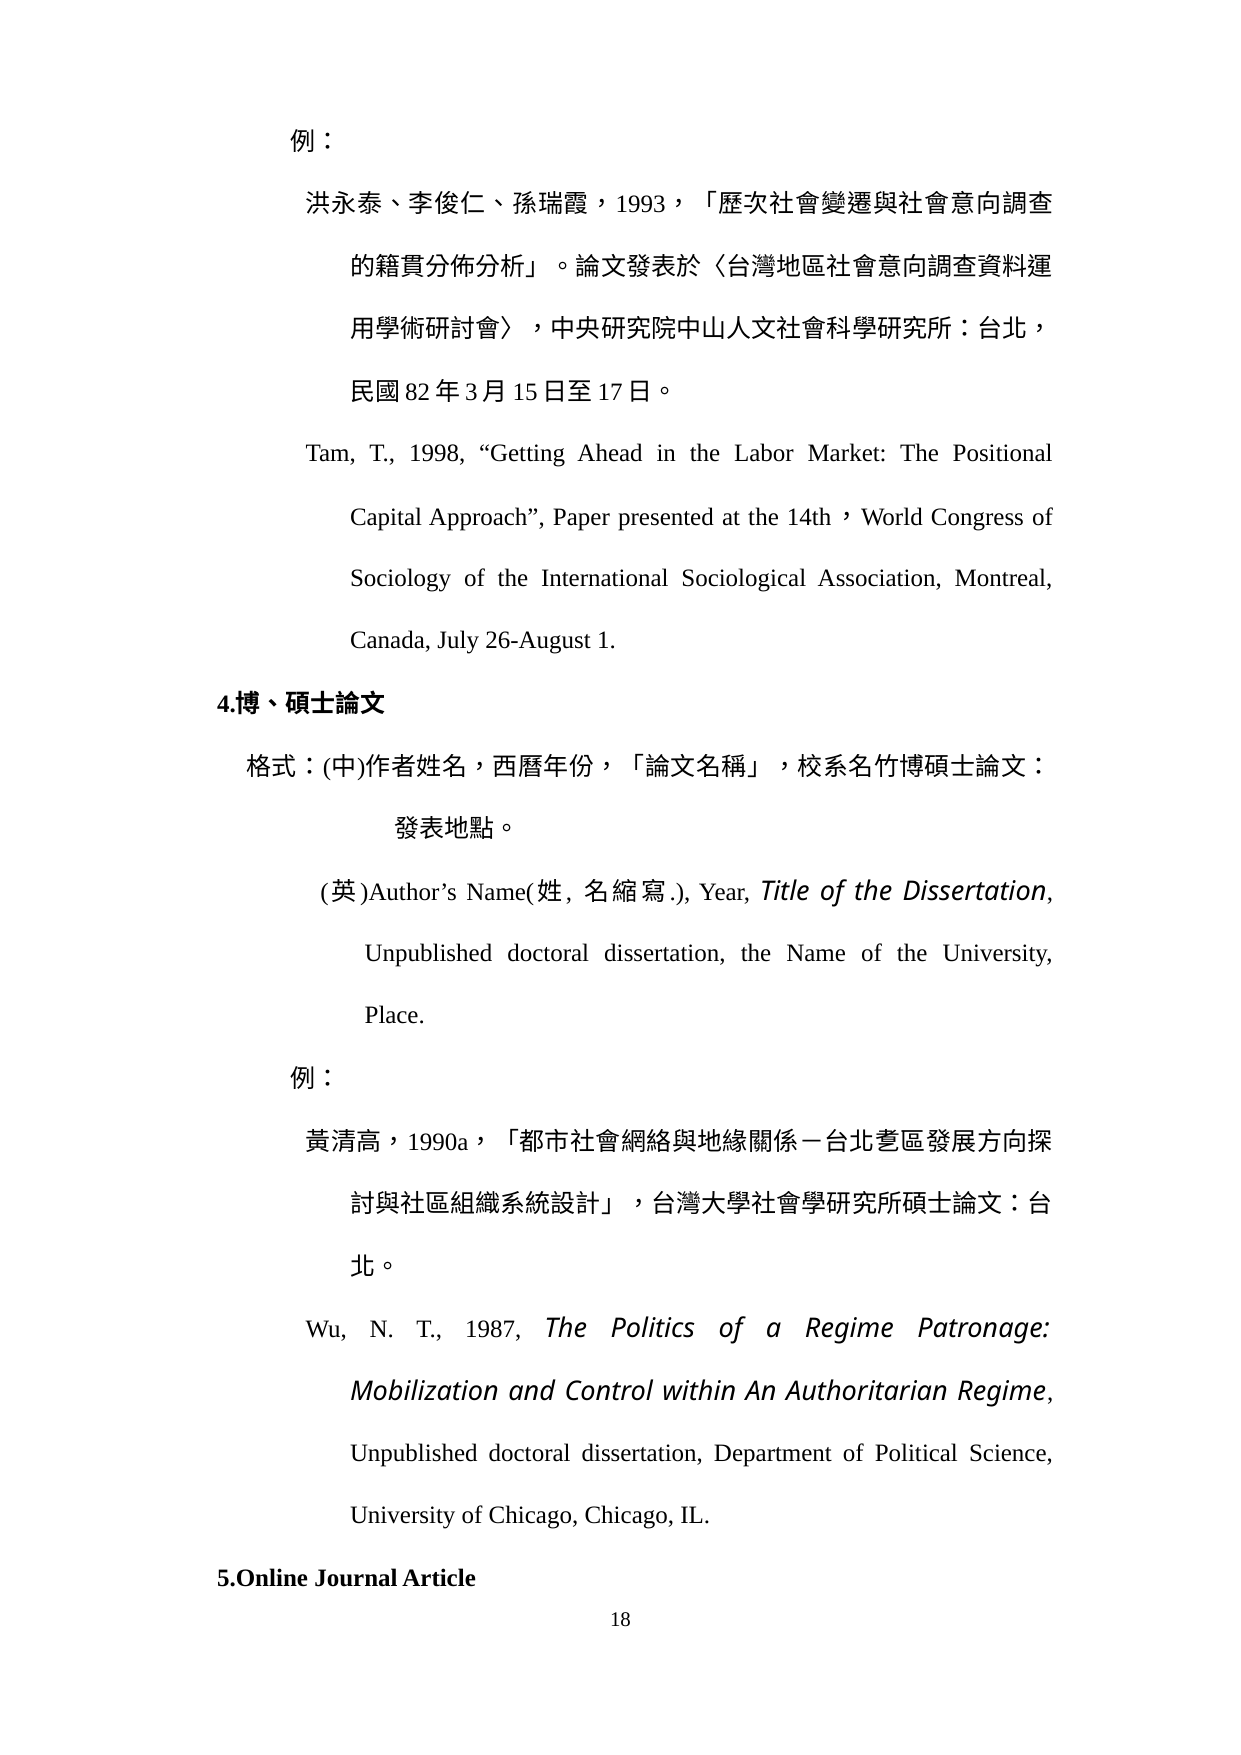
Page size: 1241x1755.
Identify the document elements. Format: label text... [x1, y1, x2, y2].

text 4.博、碩士論文 [217, 660, 1053, 723]
text 黃清高，1990a，「都市社會網絡與地緣關係－台北乽區發展方向探討與社區組織系統設計」，台灣大學社會學研究所碩士論文：台北。 [305, 1098, 1053, 1285]
text 例： [291, 1035, 1053, 1098]
text 洪永泰、李俊仁、孫瑞霞，1993，「歷次社會變遷與社會意向調查的籍貫分佈分析」。論文發表於〈台灣地區社會意向調查資料運用學術研討會〉，中央研究院中山人文社會科學研究所：台北，民國82年3月15日至17日。 [305, 160, 1053, 410]
text 例： [291, 98, 1053, 160]
text 格式：(中)作者姓名，西曆年份，「論文名稱」，校系名竹博碩士論文：發表地點。 [246, 723, 1053, 848]
text Wu, N. T., 1987, The Politics of a Regime Patronage: Mobilization and Control within An Authoritarian Regime, Unpublished doctoral dissertation, Department of Political Science, University of Chicago, Chicago, IL. [305, 1285, 1053, 1535]
text Tam, T., 1998, “Getting Ahead in the Labor Market: The Positional Capital Approach”, Paper presented at the 14th，World Congress of Sociology of the International Sociological Association, Montreal, Canada, July 26-August 1. [305, 410, 1053, 660]
text (英)Author’s Name(姓, 名縮寫.), Year, Title of the Dissertation, Unpublished doctoral dissertation, the Name of the University, Place. [320, 848, 1053, 1035]
text 5.Online Journal Article [217, 1535, 1053, 1598]
